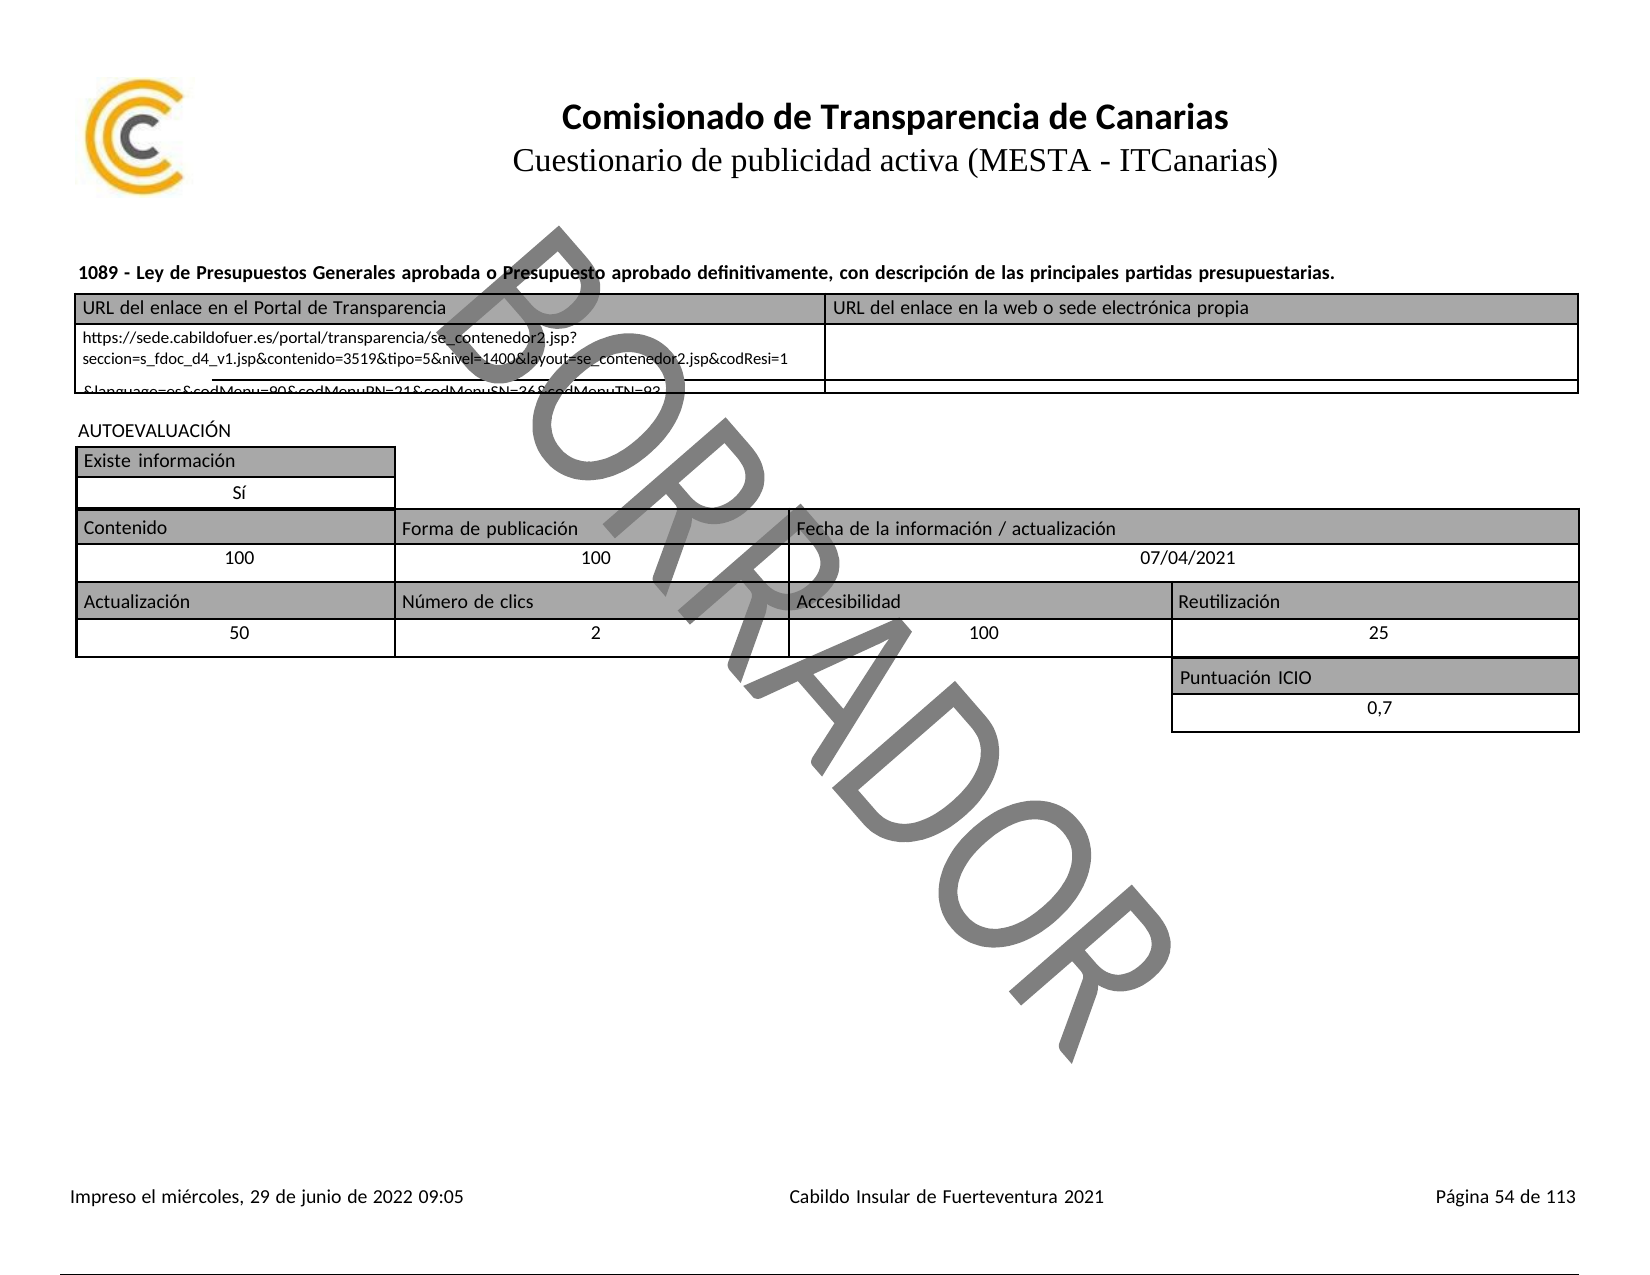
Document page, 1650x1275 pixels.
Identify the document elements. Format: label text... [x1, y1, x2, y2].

table_cell 50 [78, 620, 394, 656]
table_cell [826, 325, 1577, 379]
table_cell https://sede.cabildofuer.es/portal/transparencia/se_contenedor2.jsp? seccion=s_fdoc_d4_v1.jsp&contenido=3519&tipo=5&nivel=1400&layout=se_contenedor2.jsp&codResi=1 &language=es&codMenu=90&codMenuPN=21&codMenuSN=36&codMenuTN=93 [76, 325, 547, 392]
table_cell Fecha de la información / actualización [808, 510, 1578, 543]
table_cell 07/04/2021 [835, 545, 1578, 581]
table_cell 0,7 [1173, 695, 1578, 731]
text AUTOEVALUACIÓN [78, 418, 534, 442]
table_header [477, 299, 524, 323]
table_cell [826, 381, 1577, 392]
table_header [524, 295, 578, 314]
table_cell [76, 658, 833, 731]
table_cell 25 [1173, 620, 1578, 656]
table_cell Número de clics [396, 583, 708, 618]
table_header Existe información [78, 448, 394, 476]
table_cell Sí [78, 478, 394, 507]
table_cell [699, 583, 751, 618]
table_header [680, 446, 745, 507]
table_cell 2 [396, 620, 743, 656]
text [552, 418, 655, 442]
table_cell Actualización [78, 583, 394, 618]
table_cell [755, 545, 788, 581]
text 1089 - Ley de Presupuestos Generales aprobada o Presupuesto aprobado definitivamente, con descripción de las principales partidas presupuestarias. [591, 261, 1592, 285]
table_cell [928, 708, 973, 731]
table_cell [790, 620, 891, 656]
table_cell [790, 545, 820, 581]
table_cell https://sede.cabildofuer.es/portal/transparencia/se_contenedor2.jsp? seccion=s_fdoc_d4_v1.jsp&contenido=3519&tipo=5&nivel=1400&layout=se_contenedor2.jsp&codResi=1 &language=es&codMenu=90&codMenuPN=21&codMenuSN=36&codMenuTN=93 [520, 325, 824, 379]
text 1089 - Ley de Presupuestos Generales aprobada o Presupuesto aprobado definitivamente, con descripción de las principales partidas presupuestarias. [78, 261, 517, 285]
table_header URL del enlace en la web o sede electrónica propia [826, 295, 1577, 323]
table_cell Accesibilidad [790, 583, 1171, 618]
table_header [579, 295, 824, 323]
table_cell 100 [898, 620, 1171, 656]
text [663, 418, 723, 442]
table_cell [686, 510, 788, 543]
text [728, 418, 1592, 442]
table_cell Forma de publicación [396, 510, 676, 543]
table_cell [814, 658, 875, 708]
table_header [752, 446, 1579, 507]
table_cell Contenido [78, 511, 394, 543]
table_cell 100 [78, 545, 394, 581]
table_cell 100 [396, 545, 664, 581]
table_cell [851, 658, 1171, 731]
table_header [653, 495, 676, 507]
table_header [560, 446, 627, 461]
table_header [396, 446, 691, 507]
table_cell Puntuación ICIO [1173, 659, 1578, 693]
table_cell [672, 545, 751, 581]
table_cell [751, 620, 788, 656]
table_cell Reutilización [1173, 583, 1578, 618]
table_header URL del enlace en el Portal de Transparencia [76, 295, 477, 323]
